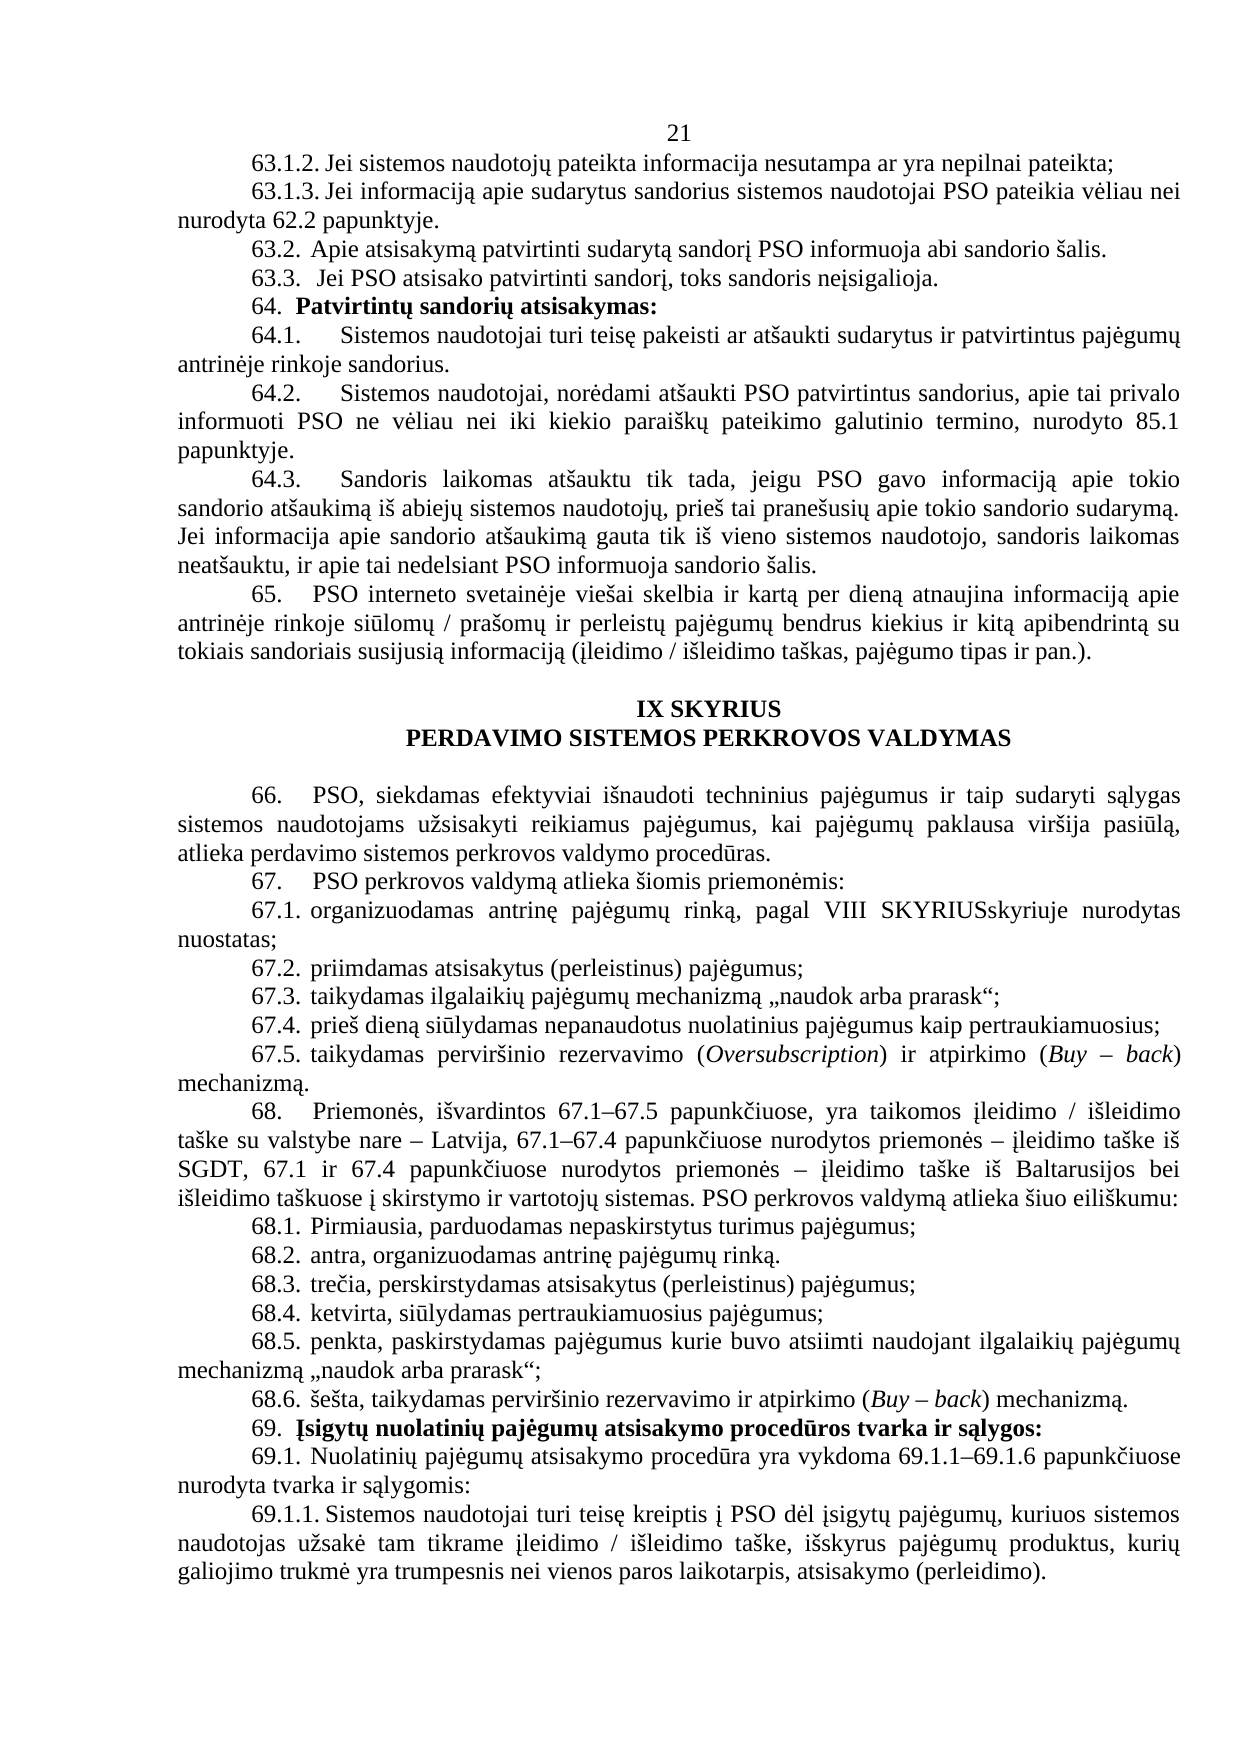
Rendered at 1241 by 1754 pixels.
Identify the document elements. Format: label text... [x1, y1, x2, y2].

text 69.1.1. Sistemos naudotojai turi teisę kreiptis į PSO dėl įsigytų pajėgumų, kuriuos sistemos naudotojas užsakė tam tikrame įleidimo / išleidimo taške, išskyrus pajėgumų produktus, kurių galiojimo trukmė yra trumpesnis nei vienos paros laikotarpis, atsisakymo (perleidimo). [177, 1499, 1181, 1585]
text 67.4. prieš dieną siūlydamas nepanaudotus nuolatinius pajėgumus kaip pertraukiamuosius; [177, 1010, 1181, 1039]
text 65. PSO interneto svetainėje viešai skelbia ir kartą per dieną atnaujina informaciją apie antrinėje rinkoje siūlomų / prašomų ir perleistų pajėgumų bendrus kiekius ir kitą apibendrintą su tokiais sandoriais susijusią informaciją (įleidimo / išleidimo taškas, pajėgumo tipas ir pan.). [177, 579, 1181, 665]
text 68.3. trečia, perskirstydamas atsisakytus (perleistinus) pajėgumus; [177, 1269, 1181, 1298]
text 63.3. Jei PSO atsisako patvirtinti sandorį, toks sandoris neįsigalioja. [177, 263, 1181, 291]
text 64. Patvirtintų sandorių atsisakymas: [177, 291, 1181, 320]
text 64.1. Sistemos naudotojai turi teisę pakeisti ar atšaukti sudarytus ir patvirtintus pajėgumų antrinėje rinkoje sandorius. [177, 320, 1181, 378]
text 68.4. ketvirta, siūlydamas pertraukiamuosius pajėgumus; [177, 1298, 1181, 1326]
text 68.2. antra, organizuodamas antrinę pajėgumų rinką. [177, 1240, 1181, 1269]
text IX SKYRIUS [177, 694, 1181, 723]
text 67.2. priimdamas atsisakytus (perleistinus) pajėgumus; [177, 953, 1181, 981]
text 68.6. šešta, taikydamas perviršinio rezervavimo ir atpirkimo (Buy – back) mechanizmą. [177, 1384, 1181, 1413]
text 68.5. penkta, paskirstydamas pajėgumus kurie buvo atsiimti naudojant ilgalaikių pajėgumų mechanizmą „naudok arba prarask“; [177, 1326, 1181, 1384]
text 67.5. taikydamas perviršinio rezervavimo (Oversubscription) ir atpirkimo (Buy – back) mechanizmą. [177, 1039, 1181, 1096]
text 68.1. Pirmiausia, parduodamas nepaskirstytus turimus pajėgumus; [177, 1211, 1181, 1240]
text 69.1. Nuolatinių pajėgumų atsisakymo procedūra yra vykdoma 69.1.1–69.1.6 papunkčiuose nurodyta tvarka ir sąlygomis: [177, 1441, 1181, 1499]
text 63.2. Apie atsisakymą patvirtinti sudarytą sandorį PSO informuoja abi sandorio šalis. [177, 234, 1181, 263]
text 67.1. organizuodamas antrinę pajėgumų rinką, pagal VIII SKYRIUSskyriuje nurodytas nuostatas; [177, 895, 1181, 953]
text 67.3. taikydamas ilgalaikių pajėgumų mechanizmą „naudok arba prarask“; [177, 981, 1181, 1010]
text PERDAVIMO SISTEMOS PERKROVOS VALDYMAS [177, 723, 1181, 751]
text 63.1.3. Jei informaciją apie sudarytus sandorius sistemos naudotojai PSO pateikia vėliau nei nurodyta 62.2 papunktyje. [177, 176, 1181, 234]
text 68. Priemonės, išvardintos 67.1–67.5 papunkčiuose, yra taikomos įleidimo / išleidimo taške su valstybe nare – Latvija, 67.1–67.4 papunkčiuose nurodytos priemonės – įleidimo taške iš SGDT, 67.1 ir 67.4 papunkčiuose nurodytos priemonės – įleidimo taške iš Baltarusijos bei išleidimo taškuose į skirstymo ir vartotojų sistemas. PSO perkrovos valdymą atlieka šiuo eiliškumu: [177, 1096, 1181, 1211]
text 67. PSO perkrovos valdymą atlieka šiomis priemonėmis: [177, 866, 1181, 895]
text 64.3. Sandoris laikomas atšauktu tik tada, jeigu PSO gavo informaciją apie tokio sandorio atšaukimą iš abiejų sistemos naudotojų, prieš tai pranešusių apie tokio sandorio sudarymą. Jei informacija apie sandorio atšaukimą gauta tik iš vieno sistemos naudotojo, sandoris laikomas neatšauktu, ir apie tai nedelsiant PSO informuoja sandorio šalis. [177, 464, 1181, 579]
text 69. Įsigytų nuolatinių pajėgumų atsisakymo procedūros tvarka ir sąlygos: [177, 1413, 1181, 1441]
text 63.1.2. Jei sistemos naudotojų pateikta informacija nesutampa ar yra nepilnai pateikta; [177, 148, 1181, 176]
text 66. PSO, siekdamas efektyviai išnaudoti techninius pajėgumus ir taip sudaryti sąlygas sistemos naudotojams užsisakyti reikiamus pajėgumus, kai pajėgumų paklausa viršija pasiūlą, atlieka perdavimo sistemos perkrovos valdymo procedūras. [177, 780, 1181, 866]
text 64.2. Sistemos naudotojai, norėdami atšaukti PSO patvirtintus sandorius, apie tai privalo informuoti PSO ne vėliau nei iki kiekio paraiškų pateikimo galutinio termino, nurodyto 85.1 papunktyje. [177, 378, 1181, 464]
